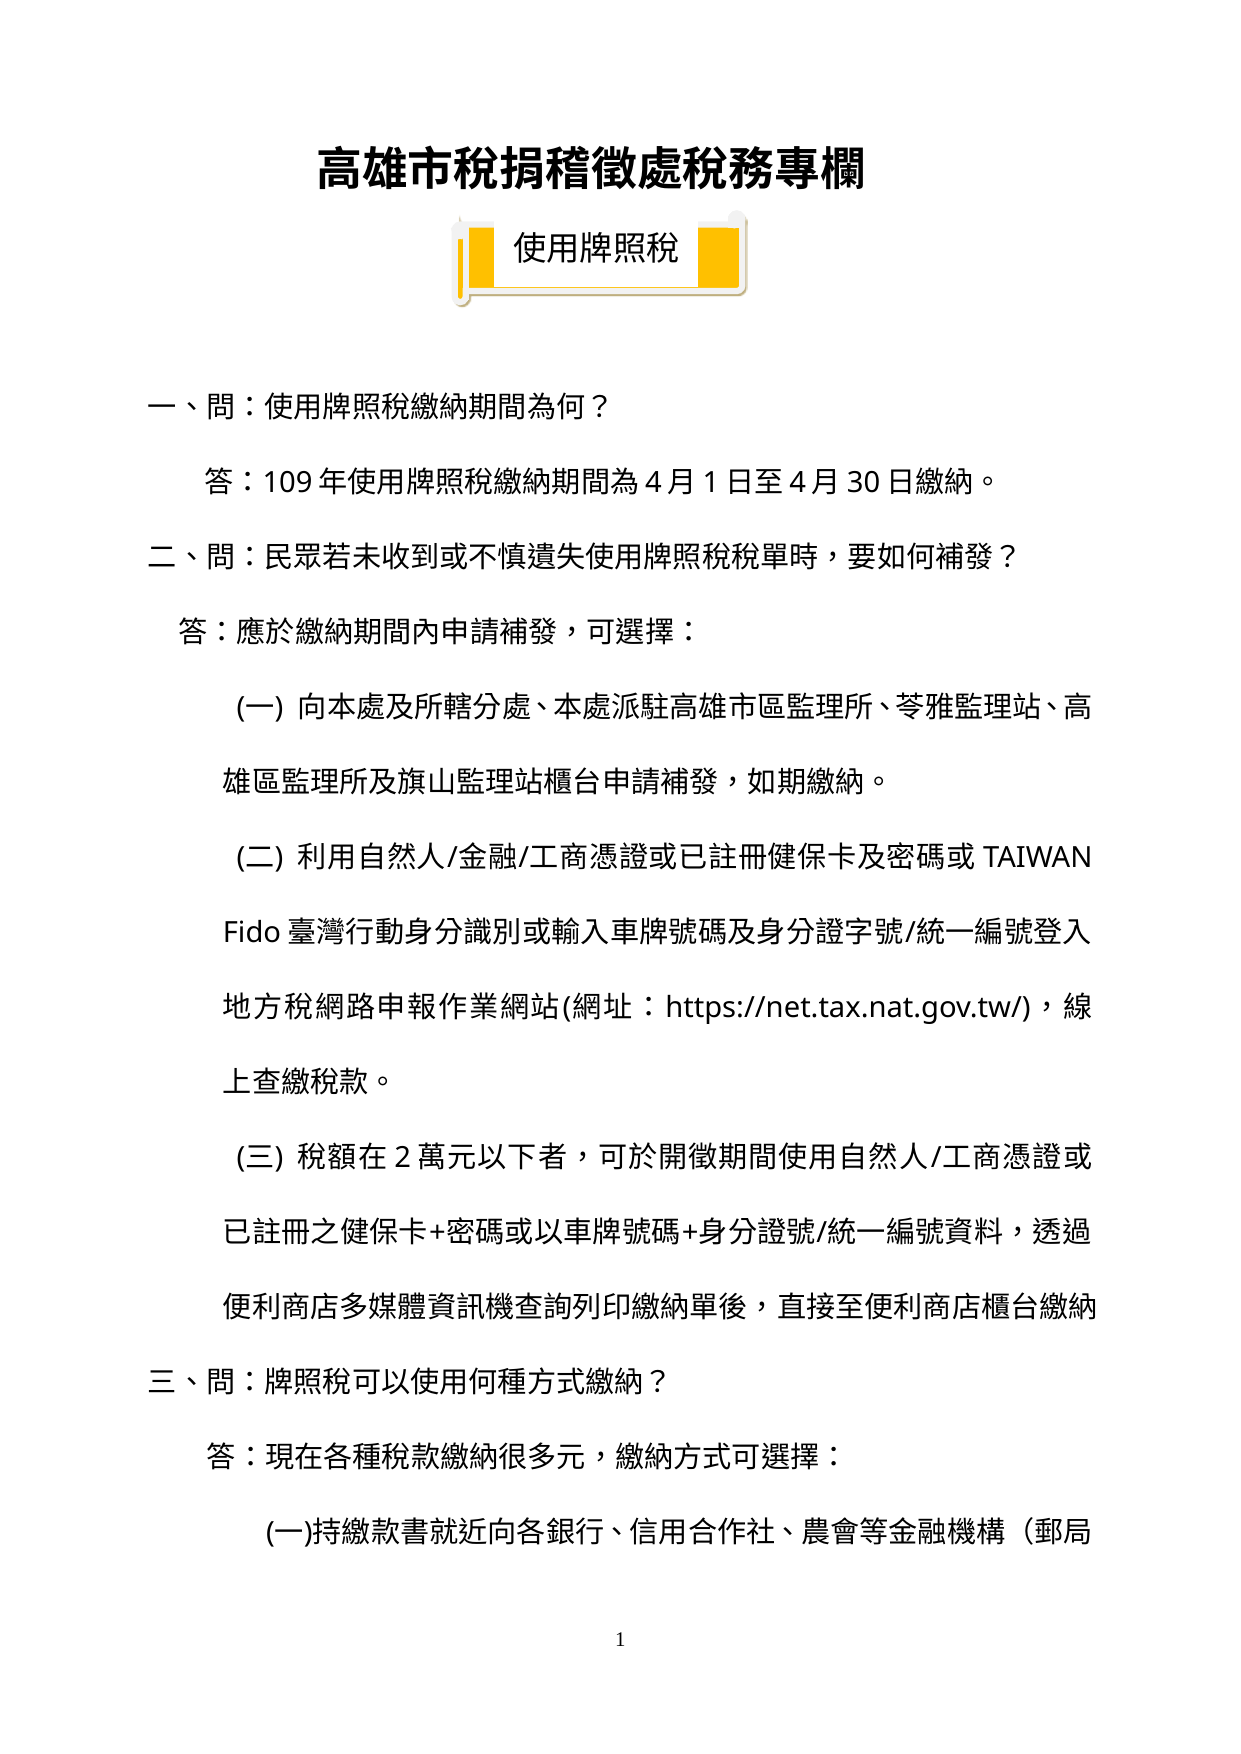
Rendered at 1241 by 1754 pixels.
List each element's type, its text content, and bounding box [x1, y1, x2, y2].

text 高雄市稅捐稽徵處稅務專欄 [148, 136, 1010, 198]
text 答：應於繳納期間內申請補發，可選擇： [148, 592, 1092, 667]
text 三、問：牌照稅可以使用何種方式繳納？ [148, 1342, 1092, 1417]
list 利用自然人/金融/工商憑證或已註冊健保卡及密碼或TAIWAN Fido臺灣行動身分識別或輸入車牌號碼及身分證字號/統一編號登入地方稅網路申報作業網站(網址：https://net.tax.nat.gov.tw/)，線上查繳稅款。 [223, 817, 1092, 1117]
text (一)持繳款書就近向各銀行、信用合作社、農會等金融機構（郵局 [266, 1492, 1092, 1567]
text 一、問：使用牌照稅繳納期間為何？ [148, 367, 1092, 442]
text 使用牌照稅 [509, 221, 683, 269]
list 向本處及所轄分處、本處派駐高雄市區監理所、苓雅監理站、高雄區監理所及旗山監理站櫃台申請補發，如期繳納。 [223, 667, 1092, 817]
text 答：109年使用牌照稅繳納期間為4月1日至4月30日繳納。 [204, 442, 1092, 517]
text 二、問：民眾若未收到或不慎遺失使用牌照稅稅單時，要如何補發？ [148, 517, 1092, 592]
list 稅額在2萬元以下者，可於開徵期間使用自然人/工商憑證或已註冊之健保卡+密碼或以車牌號碼+身分證號/統一編號資料，透過便利商店多媒體資訊機查詢列印繳納單後，直接至便利商店櫃台繳納。 [223, 1117, 1092, 1342]
text 答：現在各種稅款繳納很多元，繳納方式可選擇： [207, 1417, 1092, 1492]
